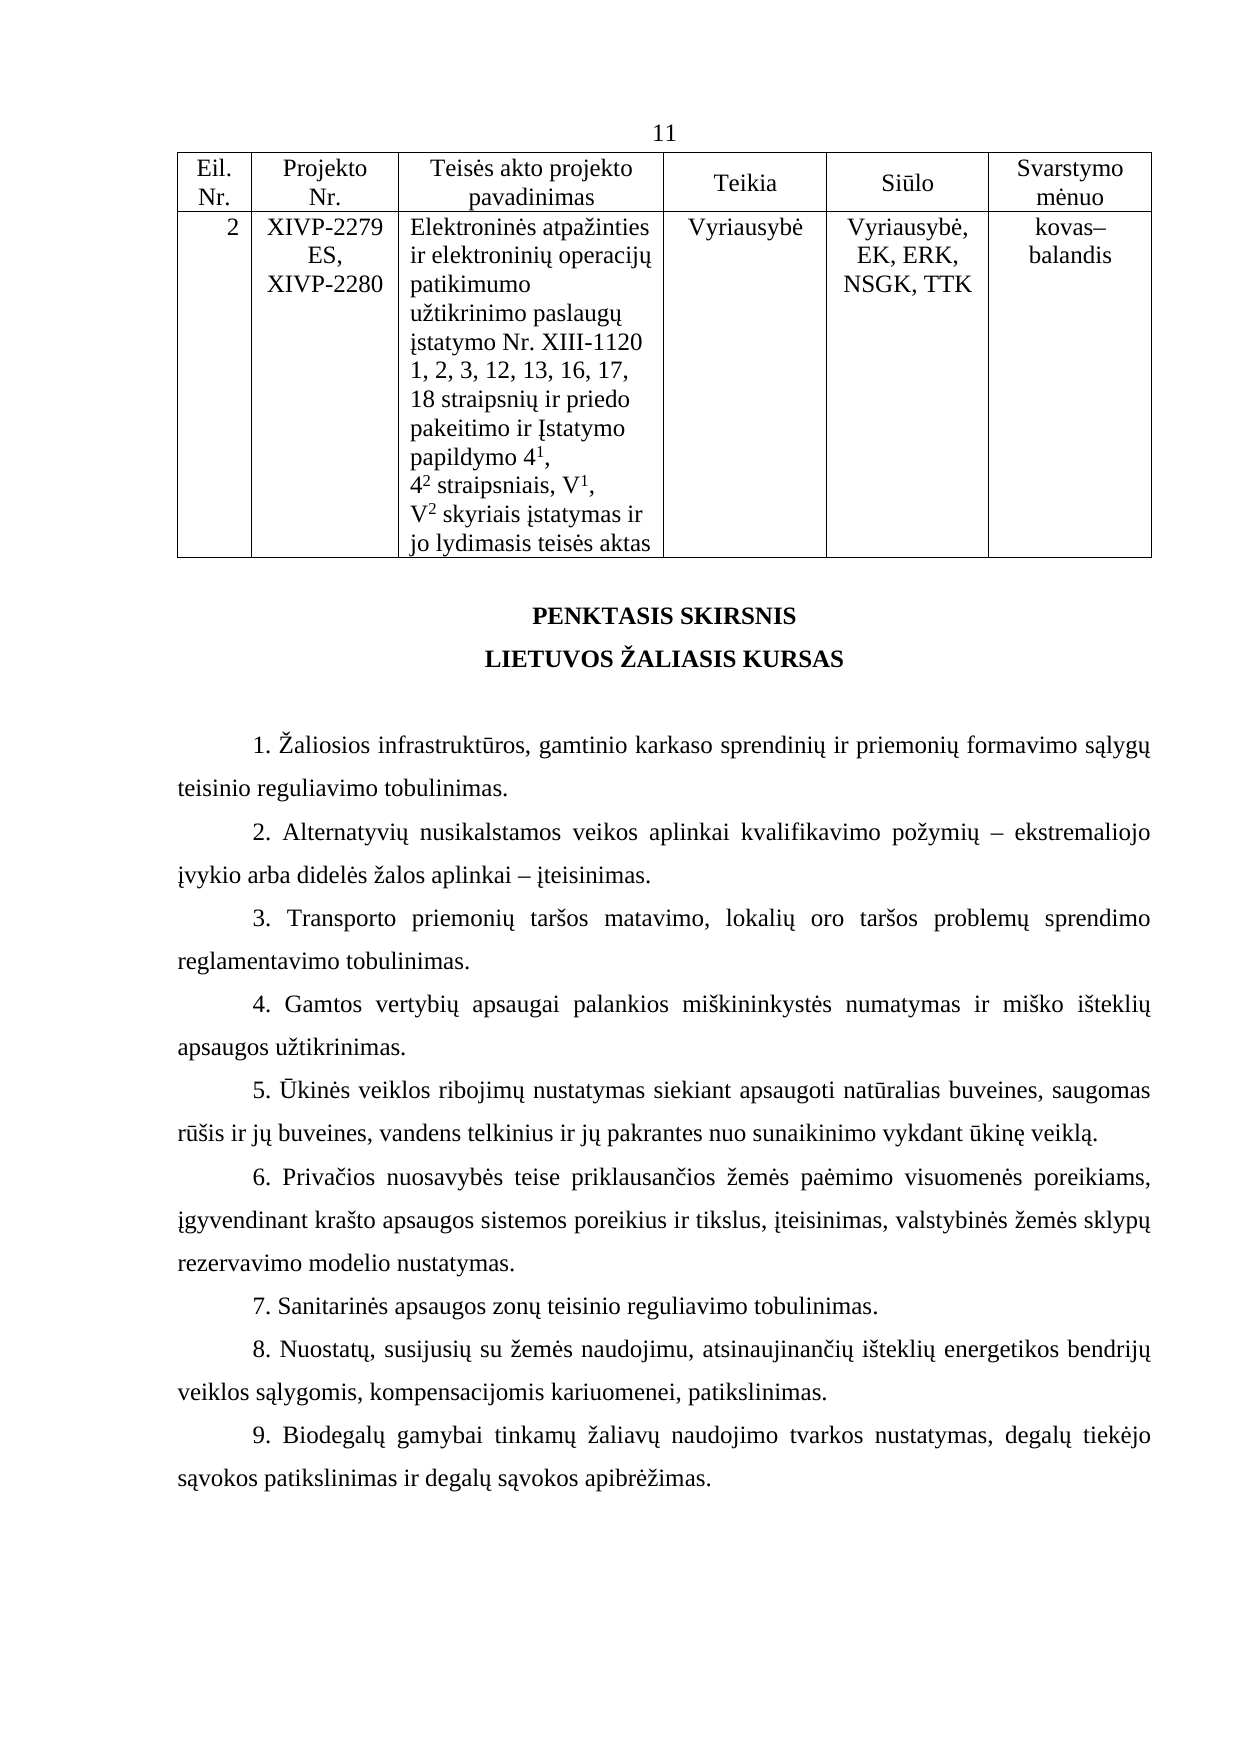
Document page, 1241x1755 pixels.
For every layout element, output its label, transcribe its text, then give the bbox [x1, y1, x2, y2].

table_header Projekto Nr. [252, 153, 398, 211]
table_cell kovas–balandis [989, 212, 1151, 557]
table_cell XIVP-2279 ES, XIVP-2280 [252, 212, 398, 557]
table_header Teikia [664, 153, 826, 211]
text 2. Alternatyvių nusikalstamos veikos aplinkai kvalifikavimo požymių – ekstremaliojo įvykio arba didelės žalos aplinkai – įteisinimas. [177, 817, 1152, 888]
text 9. Biodegalų gamybai tinkamų žaliavų naudojimo tvarkos nustatymas, degalų tiekėjo sąvokos patikslinimas ir degalų sąvokos apibrėžimas. [177, 1420, 1152, 1492]
table_header Teisės akto projekto pavadinimas [399, 153, 663, 211]
text 8. Nuostatų, susijusių su žemės naudojimu, atsinaujinančių išteklių energetikos bendrijų veiklos sąlygomis, kompensacijomis kariuomenei, patikslinimas. [177, 1334, 1152, 1406]
text 7. Sanitarinės apsaugos zonų teisinio reguliavimo tobulinimas. [177, 1291, 1152, 1320]
text 5. Ūkinės veiklos ribojimų nustatymas siekiant apsaugoti natūralias buveines, saugomas rūšis ir jų buveines, vandens telkinius ir jų pakrantes nuo sunaikinimo vykdant ūkinę veiklą. [177, 1075, 1152, 1147]
table_cell 2. [178, 212, 251, 557]
text PENKTASIS SKIRSNIS [177, 601, 1152, 630]
text 3. Transporto priemonių taršos matavimo, lokalių oro taršos problemų sprendimo reglamentavimo tobulinimas. [177, 903, 1152, 975]
table_header Siūlo [827, 153, 988, 211]
text 6. Privačios nuosavybės teise priklausančios žemės paėmimo visuomenės poreikiams, įgyvendinant krašto apsaugos sistemos poreikius ir tikslus, įteisinimas, valstybinės žemės sklypų rezervavimo modelio nustatymas. [177, 1162, 1152, 1277]
text 1. Žaliosios infrastruktūros, gamtinio karkaso sprendinių ir priemonių formavimo sąlygų teisinio reguliavimo tobulinimas. [177, 730, 1152, 802]
text LIETUVOS ŽALIASIS KURSAS [177, 644, 1152, 673]
table_cell Vyriausybė [664, 212, 826, 557]
table_header Eil. Nr. [178, 153, 251, 211]
table_cell Vyriausybė, EK, ERK, NSGK, TTK [827, 212, 988, 557]
text 4. Gamtos vertybių apsaugai palankios miškininkystės numatymas ir miško išteklių apsaugos užtikrinimas. [177, 989, 1152, 1061]
table_header Svarstymo mėnuo [989, 153, 1151, 211]
table_cell Elektroninės atpažinties ir elektroninių operacijų patikimumo užtikrinimo paslaugų įstatymo Nr. XIII-1120 1, 2, 3, 12, 13, 16, 17, 18 straipsnių ir priedo pakeitimo ir Įstatymo papildymo 41, 42 straipsniais, V1, V2 skyriais įstatymas ir jo lydimasis teisės aktas [399, 212, 663, 557]
